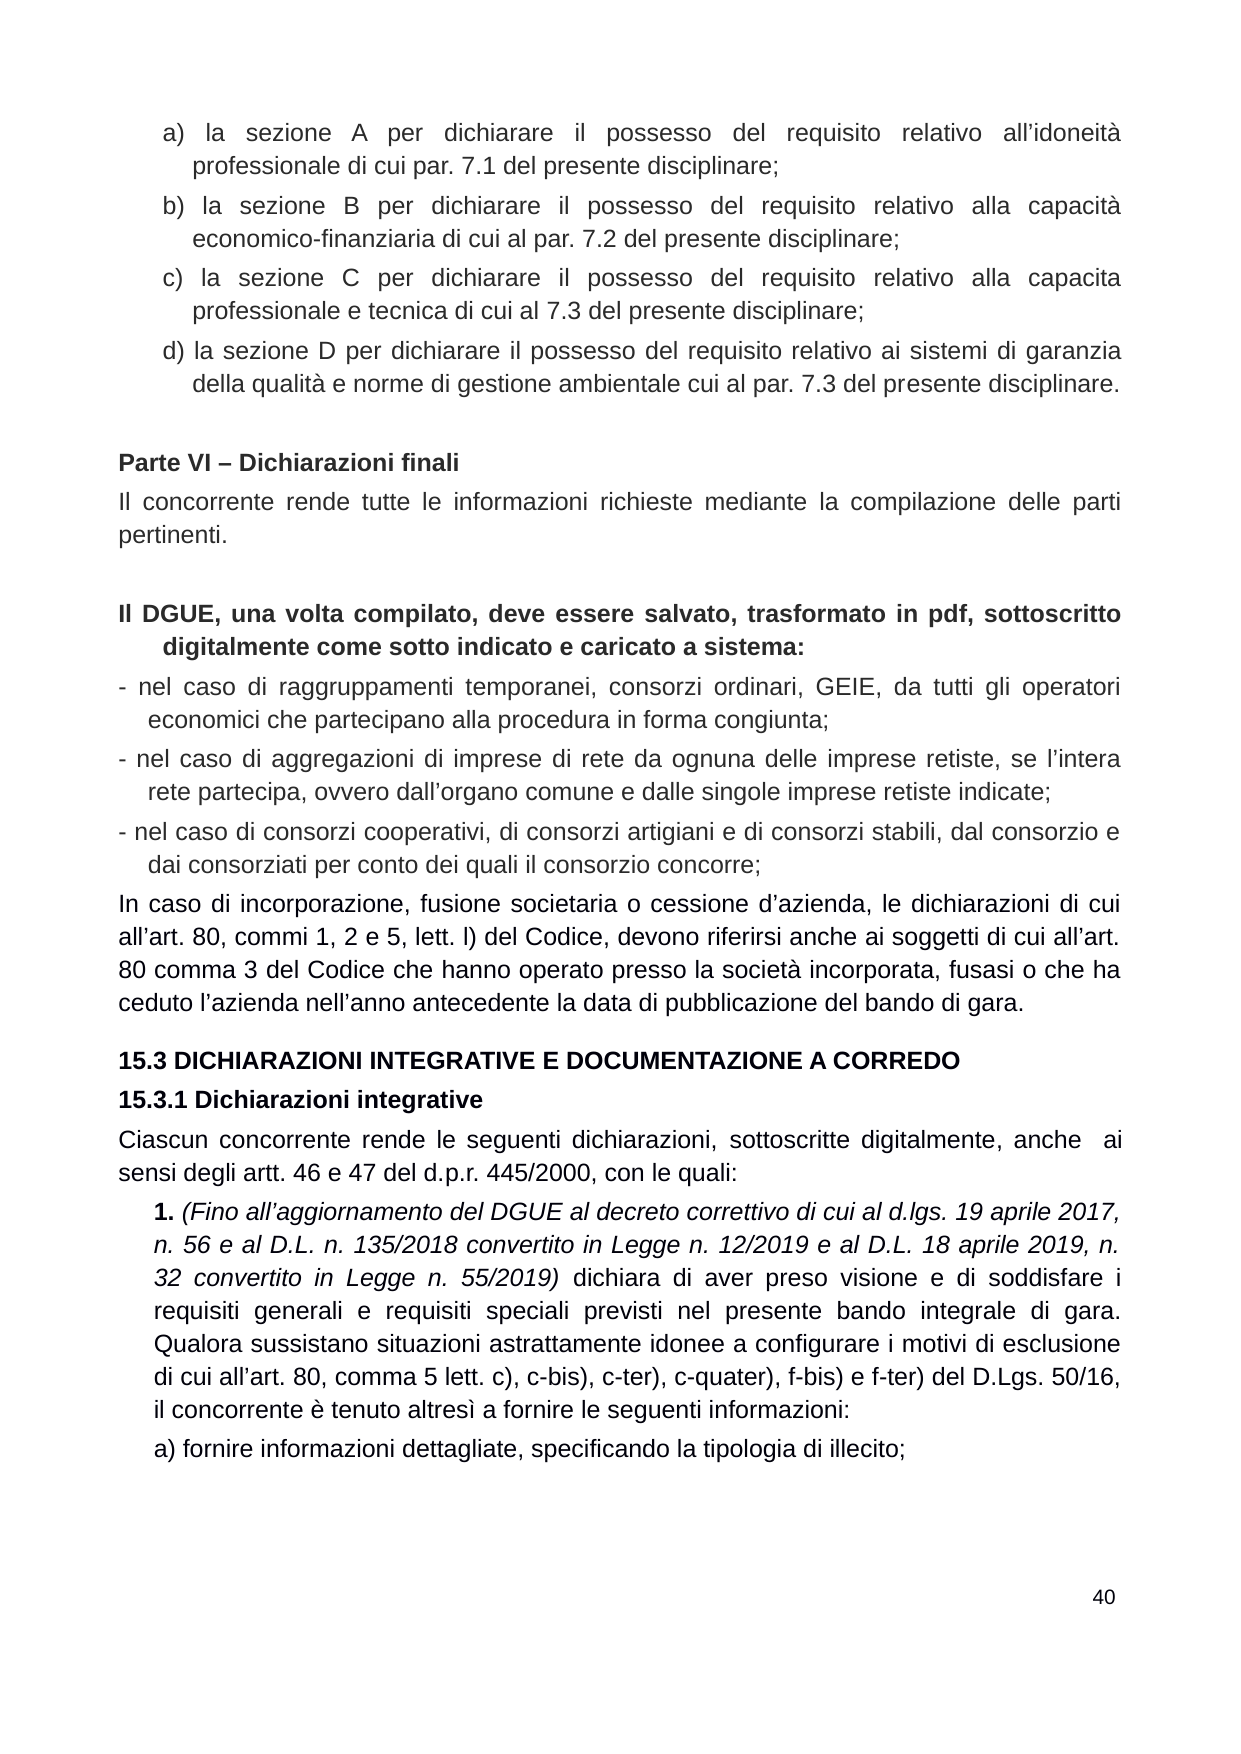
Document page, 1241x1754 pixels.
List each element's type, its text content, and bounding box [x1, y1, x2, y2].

list 15.3.1 Dichiarazioni integrative [118, 1085, 1123, 1114]
text - nel caso di consorzi cooperativi, di consorzi artigiani e di consorzi stabili, dal consorzio e dai consorziati per conto dei quali il consorzio concorre; [118, 817, 1123, 878]
text - nel caso di raggruppamenti temporanei, consorzi ordinari, GEIE, da tutti gli operatori economici che partecipano alla procedura in forma congiunta; [118, 672, 1123, 733]
text Ciascun concorrente rende le seguenti dichiarazioni, sottoscritte digitalmente, anche ai sensi degli artt. 46 e 47 del d.p.r. 445/2000, con le quali: [118, 1125, 1123, 1186]
text c) la sezione C per dichiarare il possesso del requisito relativo alla capacita professionale e tecnica di cui al 7.3 del presente disciplinare; [162, 263, 1123, 325]
text a) la sezione A per dichiarare il possesso del requisito relativo all’idoneità professionale di cui par. 7.1 del presente disciplinare; [162, 118, 1123, 180]
text d) la sezione D per dichiarare il possesso del requisito relativo ai sistemi di garanzia della qualità e norme di gestione ambientale cui al par. 7.3 del presente disciplinare. [162, 336, 1123, 397]
text - nel caso di aggregazioni di imprese di rete da ognuna delle imprese retiste, se l’intera rete partecipa, ovvero dall’organo comune e dalle singole imprese retiste indicate; [118, 744, 1123, 806]
text b) la sezione B per dichiarare il possesso del requisito relativo alla capacità economico-finanziaria di cui al par. 7.2 del presente disciplinare; [162, 191, 1123, 252]
subtitle 15.3 Dichiarazioni integrative e documentazione a corredo [118, 1046, 1123, 1075]
text a) fornire informazioni dettagliate, specificando la tipologia di illecito; [153, 1434, 1123, 1463]
text In caso di incorporazione, fusione societaria o cessione d’azienda, le dichiarazioni di cui all’art. 80, commi 1, 2 e 5, lett. l) del Codice, devono riferirsi anche ai soggetti di cui all’art. 80 comma 3 del Codice che hanno operato presso la società incorporata, fusasi o che ha ceduto l’azienda nell’anno antecedente la data di pubblicazione del bando di gara. [118, 889, 1123, 1017]
text 1. (Fino all’aggiornamento del DGUE al decreto correttivo di cui al d.lgs. 19 aprile 2017, n. 56 e al D.L. n. 135/2018 convertito in Legge n. 12/2019 e al D.L. 18 aprile 2019, n. 32 convertito in Legge n. 55/2019) dichiara di aver preso visione e di soddisfare i requisiti generali e requisiti speciali previsti nel presente bando integrale di gara. Qualora sussistano situazioni astrattamente idonee a configurare i motivi di esclusione di cui all’art. 80, comma 5 lett. c), c-bis), c-ter), c-quater), f-bis) e f-ter) del D.Lgs. 50/16, il concorrente è tenuto altresì a fornire le seguenti informazioni: [153, 1197, 1123, 1424]
text Parte VI – Dichiarazioni finali [118, 448, 1123, 476]
text Il concorrente rende tutte le informazioni richieste mediante la compilazione delle parti pertinenti. [118, 487, 1123, 549]
text Il DGUE, una volta compilato, deve essere salvato, trasformato in pdf, sottoscritto digitalmente come sotto indicato e caricato a sistema: [118, 599, 1123, 661]
